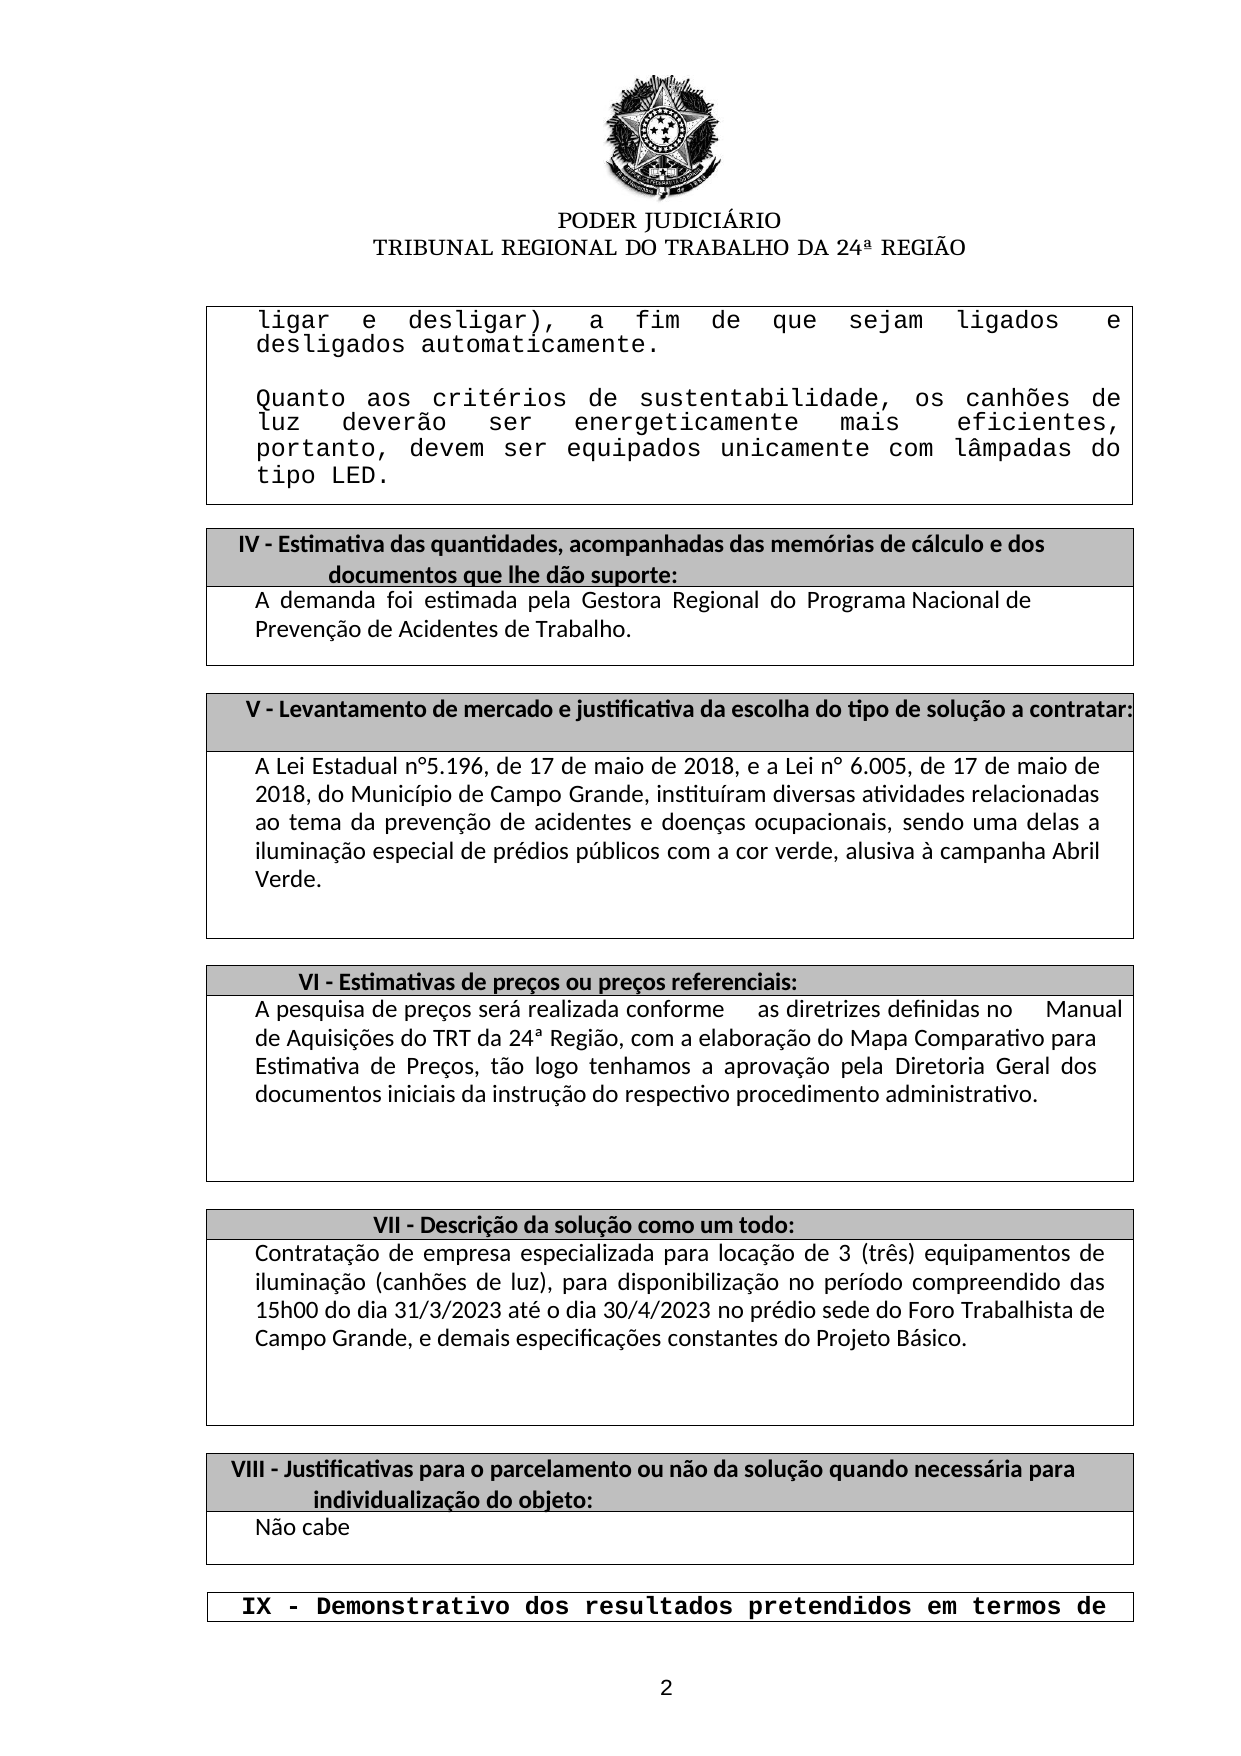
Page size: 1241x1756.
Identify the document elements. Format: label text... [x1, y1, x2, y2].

text ligar e desligar), a fim de que sejam ligados e desligados automaticamente. [256, 308, 1121, 360]
text Quanto aos critérios de sustentabilidade, os canhões de luz deverão ser energeticamente mais eficientes, portanto, devem ser equipados unicamente com lâmpadas do tipo LED. [256, 385, 1122, 491]
text IX - Demonstrativo dos resultados pretendidos em termos de [241, 1593, 1133, 1621]
